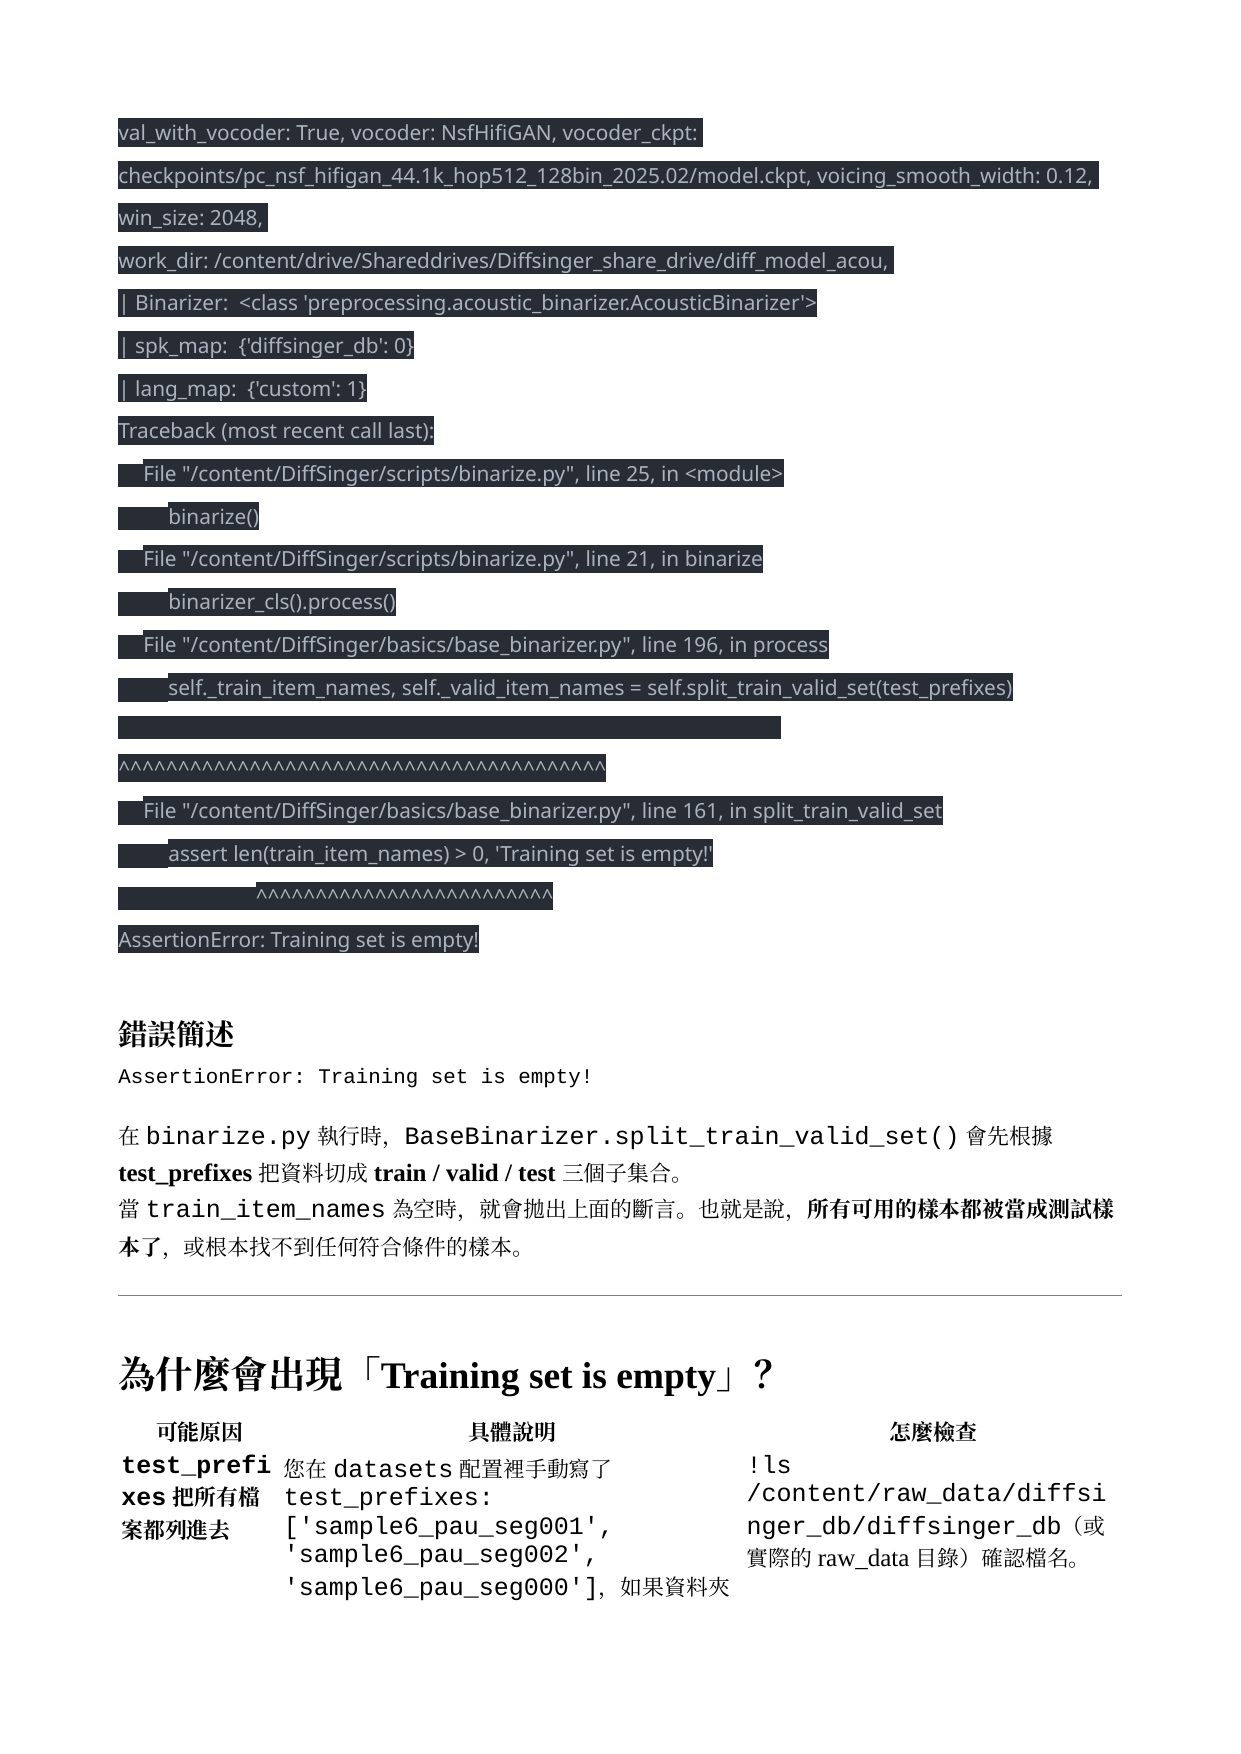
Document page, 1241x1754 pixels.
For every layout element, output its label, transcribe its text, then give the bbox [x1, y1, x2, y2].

table_cell 您在 datasets 配置裡手動寫了 test_prefixes: ['sample6_pau_seg001', 'sample6_pau_seg002', 'sample6_pau_seg000']，如果資料夾 [281, 1449, 743, 1606]
text AssertionError: Training set is empty! [118, 1066, 1122, 1089]
table_cell test_prefixes 把所有檔案都列進去 [118, 1449, 281, 1606]
table_header 怎麼檢查 [744, 1412, 1122, 1449]
text File "/content/DiffSinger/scripts/binarize.py", line 21, in binarize [118, 544, 1122, 573]
text File "/content/DiffSinger/basics/base_binarizer.py", line 196, in process [118, 630, 1122, 659]
subtitle 錯誤簡述 [118, 1011, 1122, 1053]
text val_with_vocoder: True, vocoder: NsfHifiGAN, vocoder_ckpt: checkpoints/pc_nsf_hifigan_44.1k_hop512_128bin_2025.02/model.ckpt, voicing_smooth_width: 0.12, win_size: 2048, [118, 118, 1122, 232]
text self._train_item_names, self._valid_item_names = self.split_train_valid_set(test_prefixes) [118, 673, 1122, 702]
text File "/content/DiffSinger/basics/base_binarizer.py", line 161, in split_train_valid_set [118, 796, 1122, 825]
text | spk_map: {'diffsinger_db': 0} [118, 331, 1122, 359]
table_cell !ls /content/raw_data/diffsinger_db/diffsinger_db（或實際的 raw_data 目錄）確認檔名。 [744, 1449, 1122, 1606]
text 在 binarize.py 執行時，BaseBinarizer.split_train_valid_set() 會先根據 test_prefixes 把資料切成 train / valid / test 三個子集合。 當 train_item_names 為空時，就會拋出上面的斷言。也就是說，所有可用的樣本都被當成測試樣本了，或根本找不到任何符合條件的樣本。 [118, 1119, 1122, 1261]
text AssertionError: Training set is empty! [118, 925, 1122, 953]
text assert len(train_item_names) > 0, 'Training set is empty!' [118, 839, 1122, 868]
table_header 具體說明 [281, 1412, 743, 1449]
text work_dir: /content/drive/Shareddrives/Diffsinger_share_drive/diff_model_acou, [118, 246, 1122, 274]
text | lang_map: {'custom': 1} [118, 374, 1122, 402]
subtitle 為什麼會出現「Training set is empty」？ [118, 1346, 1122, 1399]
text File "/content/DiffSinger/scripts/binarize.py", line 25, in <module> [118, 459, 1122, 487]
text ^^^^^^^^^^^^^^^^^^^^^^^^^ [118, 882, 1122, 910]
text Traceback (most recent call last): [118, 416, 1122, 445]
table_header 可能原因 [118, 1412, 281, 1449]
text binarize() [118, 502, 1122, 530]
text | Binarizer: <class 'preprocessing.acoustic_binarizer.AcousticBinarizer'> [118, 288, 1122, 317]
text ^^^^^^^^^^^^^^^^^^^^^^^^^^^^^^^^^^^^^^^^^ [118, 716, 1122, 782]
text binarizer_cls().process() [118, 587, 1122, 616]
